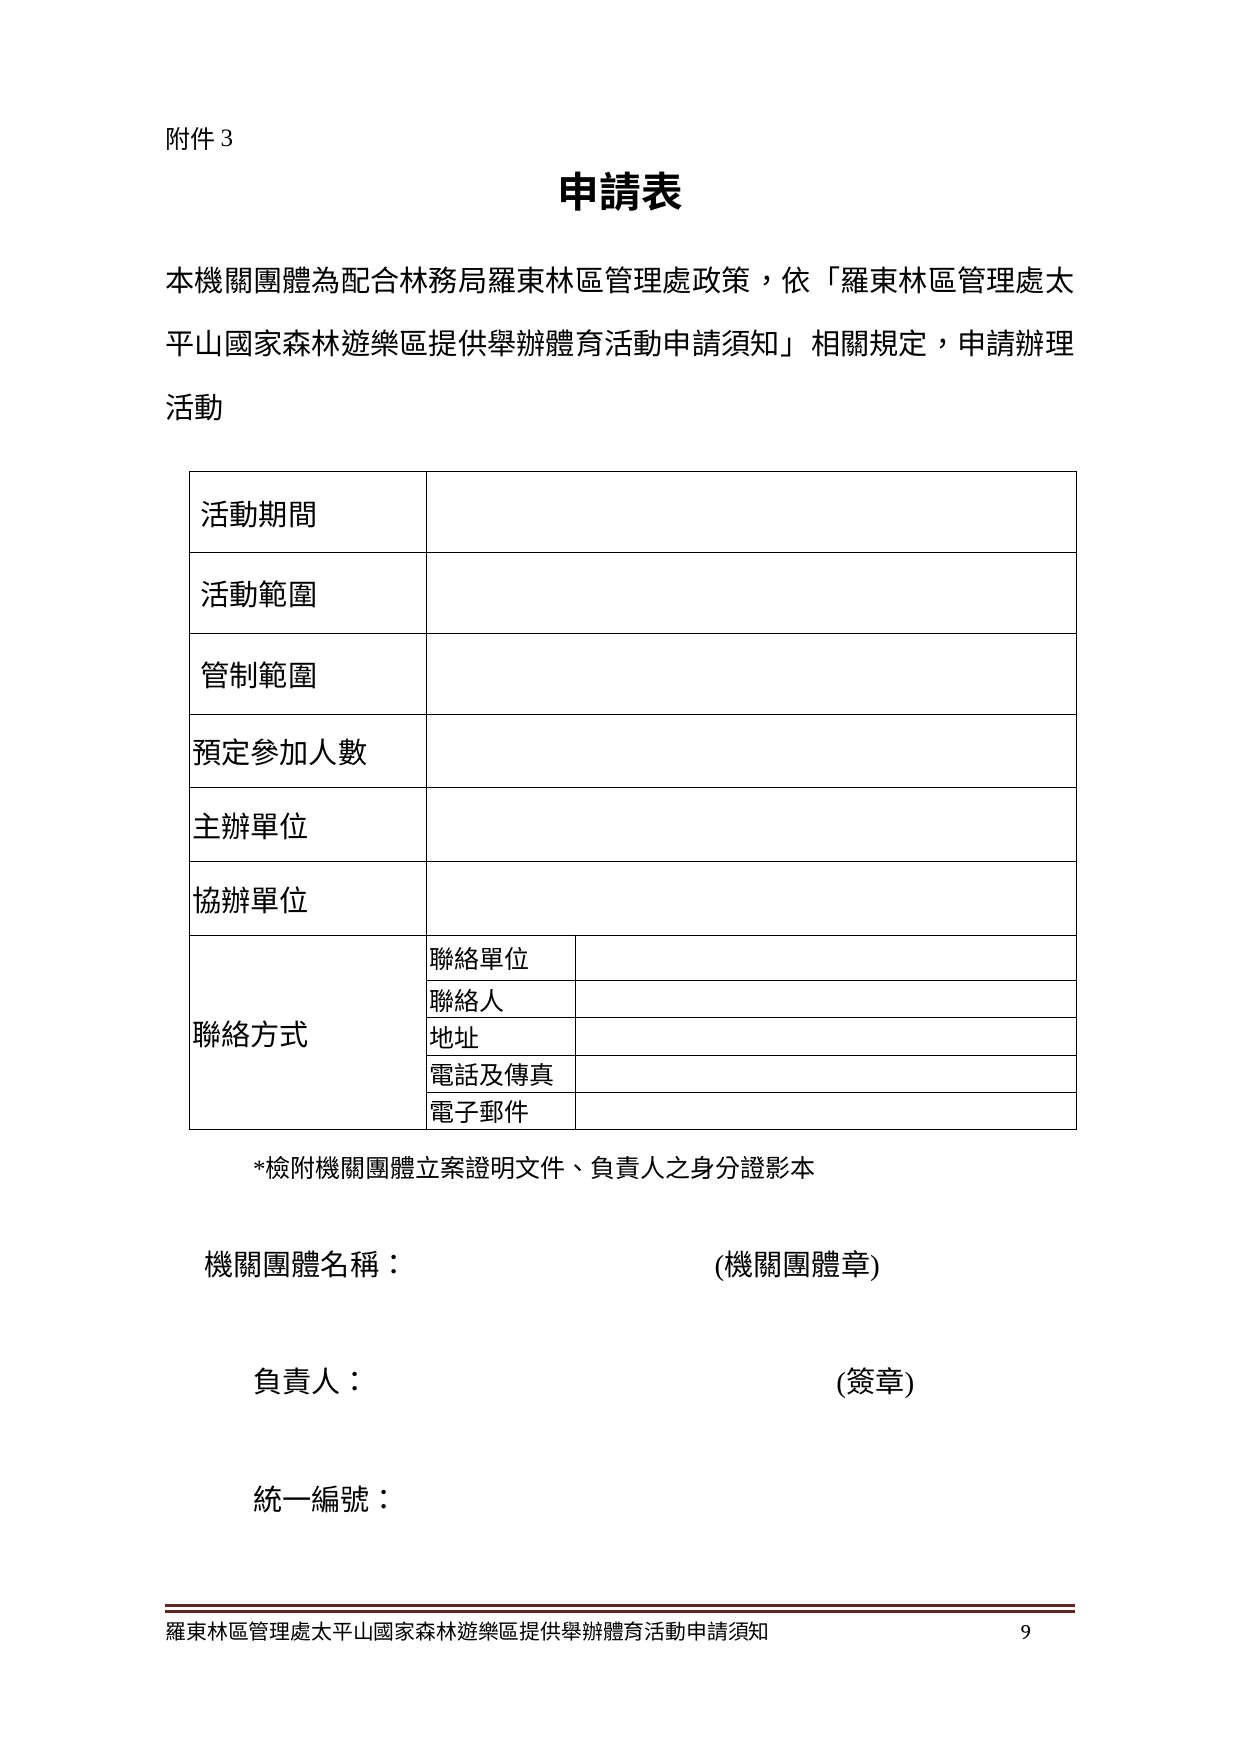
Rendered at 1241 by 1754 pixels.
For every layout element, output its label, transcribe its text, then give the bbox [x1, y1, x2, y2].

text 附件3 [165, 96, 1075, 159]
table_cell [576, 1018, 1076, 1054]
table_cell [576, 1093, 1076, 1129]
text *檢附機關團體立案證明文件、負責人之身分證影本 [253, 1149, 1075, 1185]
text 申請表 [165, 159, 1075, 219]
table_cell 地址 [427, 1018, 575, 1054]
table_cell [427, 715, 1076, 787]
table_cell [427, 788, 1076, 861]
table_cell 活動範圍 [190, 553, 426, 633]
table_cell [576, 981, 1076, 1017]
table_cell [427, 553, 1076, 633]
table_header [427, 472, 1076, 552]
table_cell 主辦單位 [190, 788, 426, 861]
text 統一編號： [253, 1476, 1075, 1518]
table_cell 電子郵件 [427, 1093, 575, 1129]
text 負責人： (簽章) [253, 1359, 1075, 1401]
table_cell 協辦單位 [190, 862, 426, 934]
table_cell 預定參加人數 [190, 715, 426, 787]
table_cell 電話及傳真 [427, 1056, 575, 1092]
table_cell 管制範圍 [190, 634, 426, 714]
table_cell [427, 862, 1076, 934]
table_cell 聯絡單位 [427, 936, 575, 980]
table_cell 聯絡人 [427, 981, 575, 1017]
table_header 活動期間 [190, 472, 426, 552]
table_cell [427, 634, 1076, 714]
text 機關團體名稱： (機關團體章) [165, 1241, 1075, 1284]
table_cell [576, 1056, 1076, 1092]
text 本機關團體為配合林務局羅東林區管理處政策，依「羅東林區管理處太平山國家森林遊樂區提供舉辦體育活動申請須知」相關規定，申請辦理 活動 [165, 257, 1075, 427]
table_cell [576, 936, 1076, 980]
table_cell 聯絡方式 [190, 936, 426, 1129]
